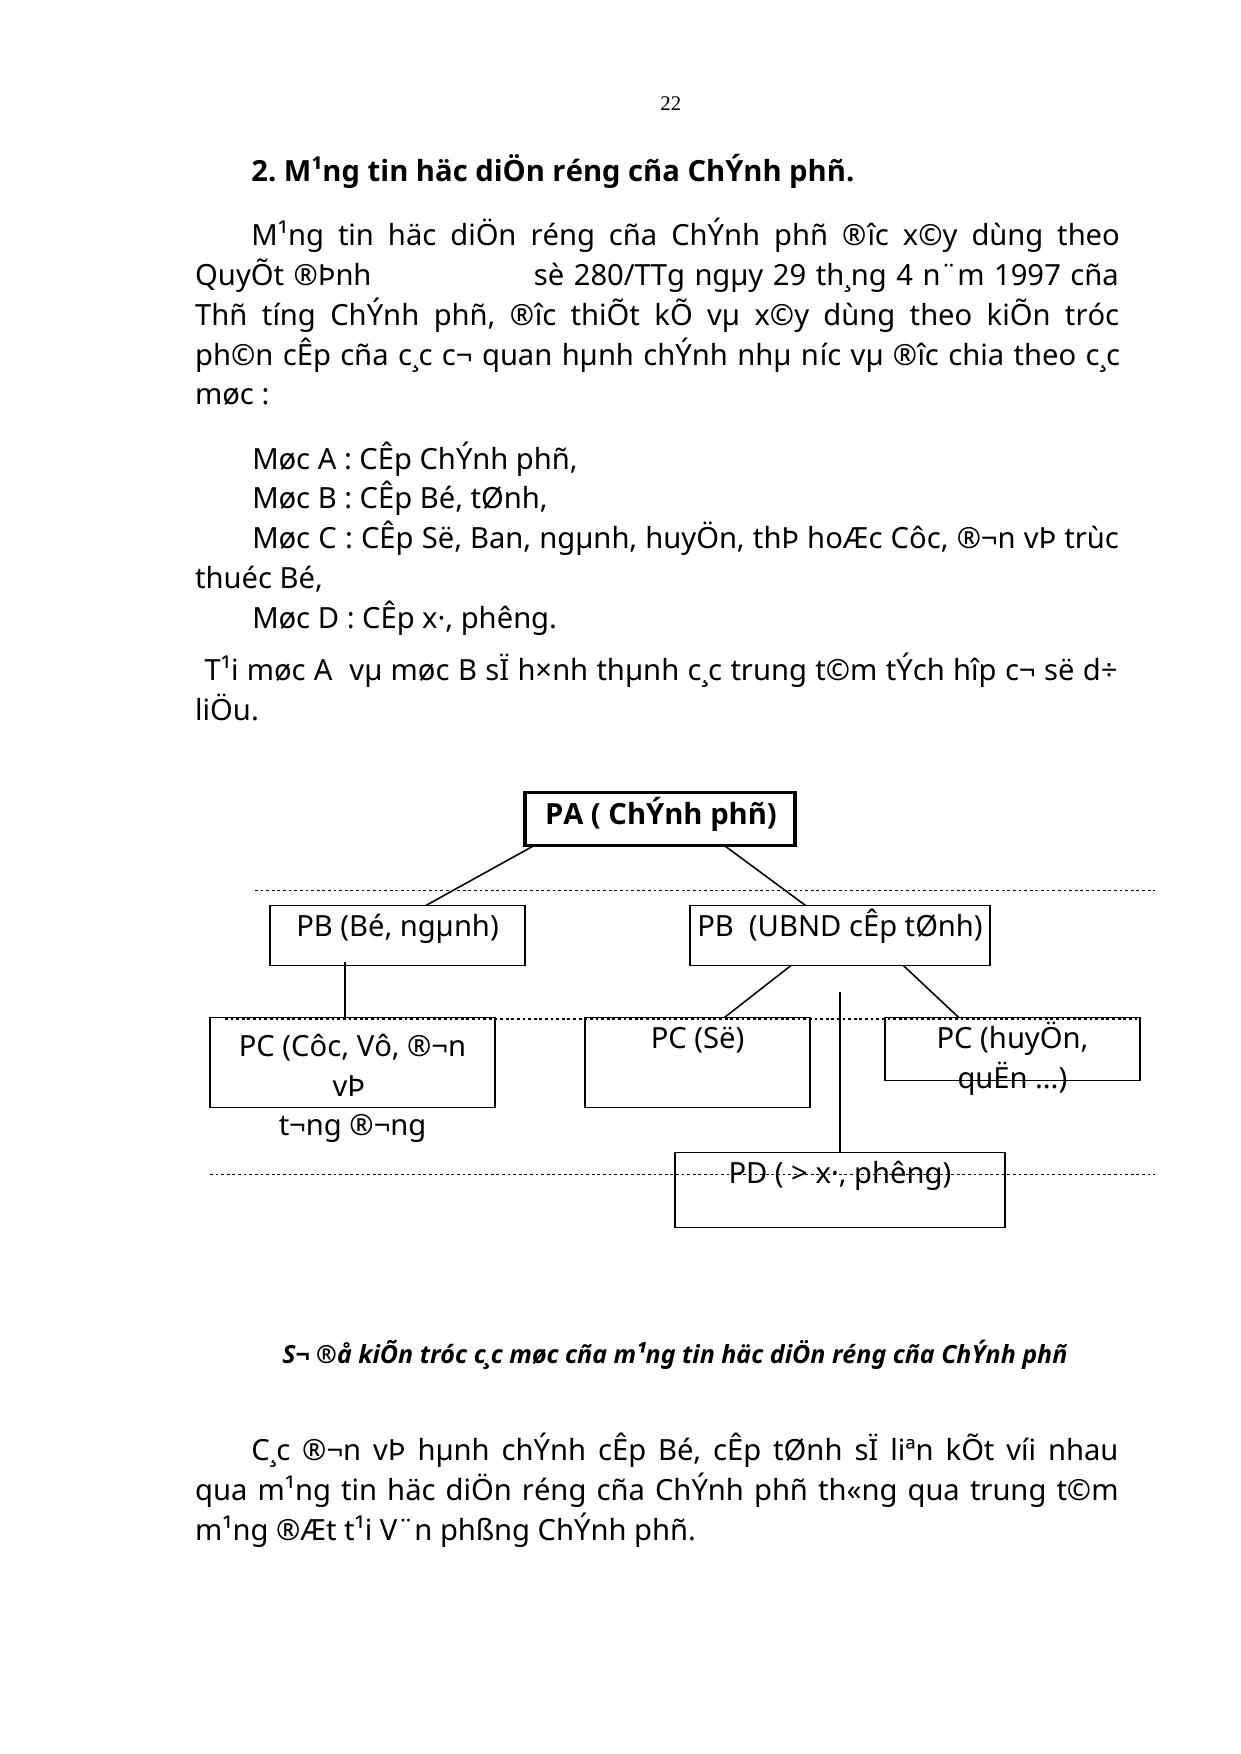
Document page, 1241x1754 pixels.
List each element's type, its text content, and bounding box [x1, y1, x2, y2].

text Møc A : CÊp ChÝnh phñ, [195, 438, 1120, 478]
text Møc B : CÊp Bé, tØnh, [195, 478, 1120, 517]
text M¹ng tin häc diÖn réng cña ChÝnh phñ ®­îc x©y dùng theo QuyÕt ®Þnh sè 280/TTg ngµy 29 th¸ng 4 n¨m 1997 cña Thñ t­íng ChÝnh phñ, ®­îc thiÕt kÕ vµ x©y dùng theo kiÕn tróc ph©n cÊp cña c¸c c¬ quan hµnh chÝnh nhµ n­íc vµ ®­îc chia theo c¸c møc : [195, 215, 1120, 413]
text Møc C : CÊp Së, Ban, ngµnh, huyÖn, thÞ hoÆc Côc, ®¬n vÞ trùc thuéc Bé, [195, 517, 1120, 597]
text T¹i møc A vµ møc B sÏ h×nh thµnh c¸c trung t©m tÝch hîp c¬ së d÷ liÖu. [195, 649, 1120, 728]
text Møc D : CÊp x·, ph­êng. [195, 597, 1120, 637]
text C¸c ®¬n vÞ hµnh chÝnh cÊp Bé, cÊp tØnh sÏ liªn kÕt víi nhau qua m¹ng tin häc diÖn réng cña ChÝnh phñ th«ng qua trung t©m m¹ng ®Æt t¹i V¨n phßng ChÝnh phñ. [195, 1430, 1120, 1549]
text S¬ ®å kiÕn tróc c¸c møc cña m¹ng tin häc diÖn réng cña ChÝnh phñ [195, 1337, 1120, 1371]
text 2. M¹ng tin häc diÖn réng cña ChÝnh phñ. [195, 150, 1120, 190]
